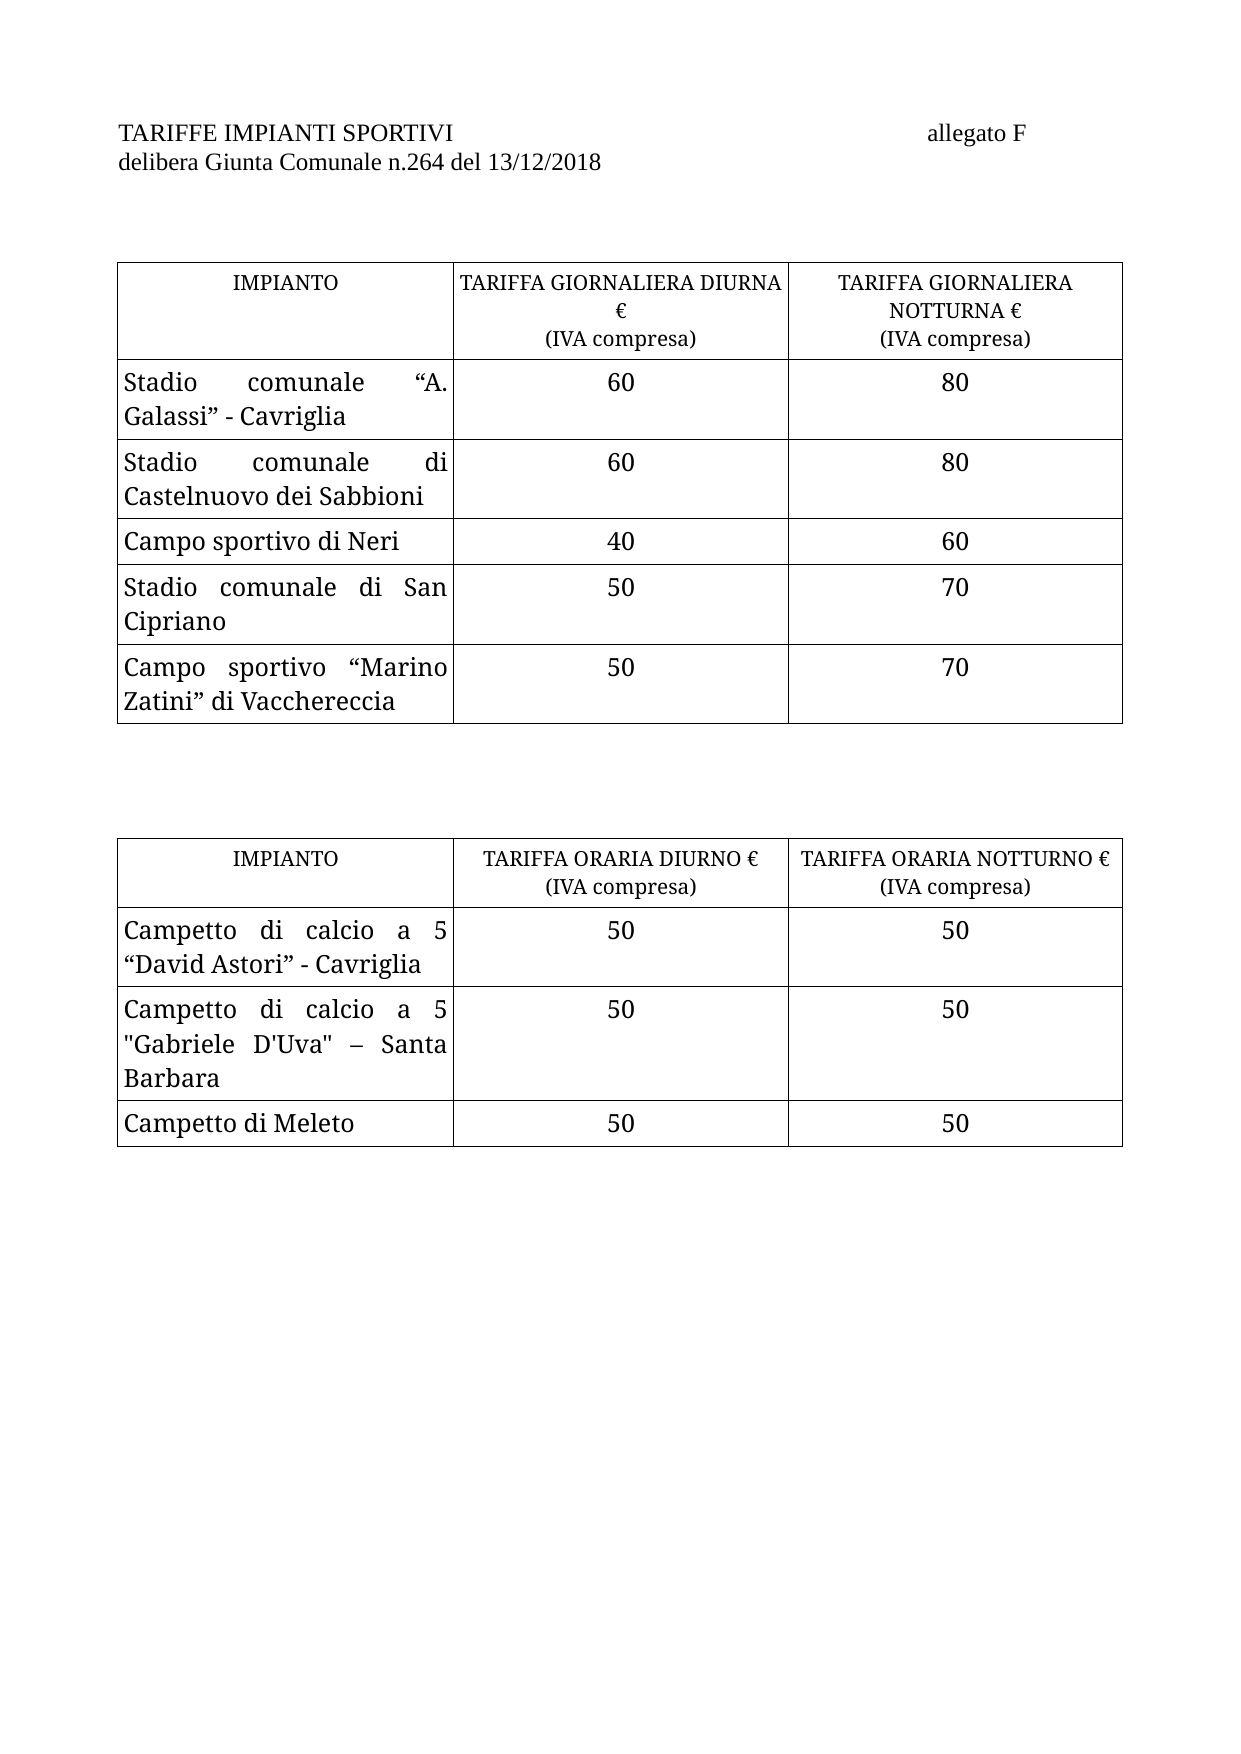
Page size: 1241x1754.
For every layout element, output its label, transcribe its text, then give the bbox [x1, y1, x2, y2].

table_cell 80 [789, 360, 1122, 438]
table_cell 70 [789, 565, 1122, 643]
table_cell 60 [789, 519, 1122, 564]
table_cell 50 [789, 987, 1122, 1100]
text delibera Giunta Comunale n.264 del 13/12/2018 [118, 147, 1122, 176]
table_header TARIFFA ORARIA NOTTURNO € (IVA compresa) [789, 839, 1122, 907]
table_cell 50 [454, 645, 788, 723]
table_cell Campetto di calcio a 5 "Gabriele D'Uva" – Santa Barbara [118, 987, 453, 1100]
table_cell 60 [454, 360, 788, 438]
table_cell Campo sportivo “Marino Zatini” di Vacchereccia [118, 645, 453, 723]
table_cell Stadio comunale di San Cipriano [118, 565, 453, 643]
table_cell 50 [789, 1101, 1122, 1146]
table_cell Campo sportivo di Neri [118, 519, 453, 564]
table_cell Stadio comunale “A. Galassi” - Cavriglia [118, 360, 453, 438]
table_cell 40 [454, 519, 788, 564]
table_header TARIFFA GIORNALIERA NOTTURNA € (IVA compresa) [789, 263, 1122, 359]
table_header TARIFFA GIORNALIERA DIURNA € (IVA compresa) [454, 263, 788, 359]
table_cell 50 [454, 565, 788, 643]
table_header IMPIANTO [118, 263, 453, 359]
table_header IMPIANTO [118, 839, 453, 907]
table_cell Stadio comunale di Castelnuovo dei Sabbioni [118, 440, 453, 518]
table_cell 50 [454, 1101, 788, 1146]
text TARIFFE IMPIANTI SPORTIVI allegato F [118, 118, 1122, 147]
table_cell Campetto di Meleto [118, 1101, 453, 1146]
table_cell Campetto di calcio a 5 “David Astori” - Cavriglia [118, 908, 453, 986]
table_cell 50 [789, 908, 1122, 986]
table_cell 50 [454, 908, 788, 986]
table_cell 80 [789, 440, 1122, 518]
table_cell 70 [789, 645, 1122, 723]
table_header TARIFFA ORARIA DIURNO € (IVA compresa) [454, 839, 788, 907]
table_cell 60 [454, 440, 788, 518]
table_cell 50 [454, 987, 788, 1100]
